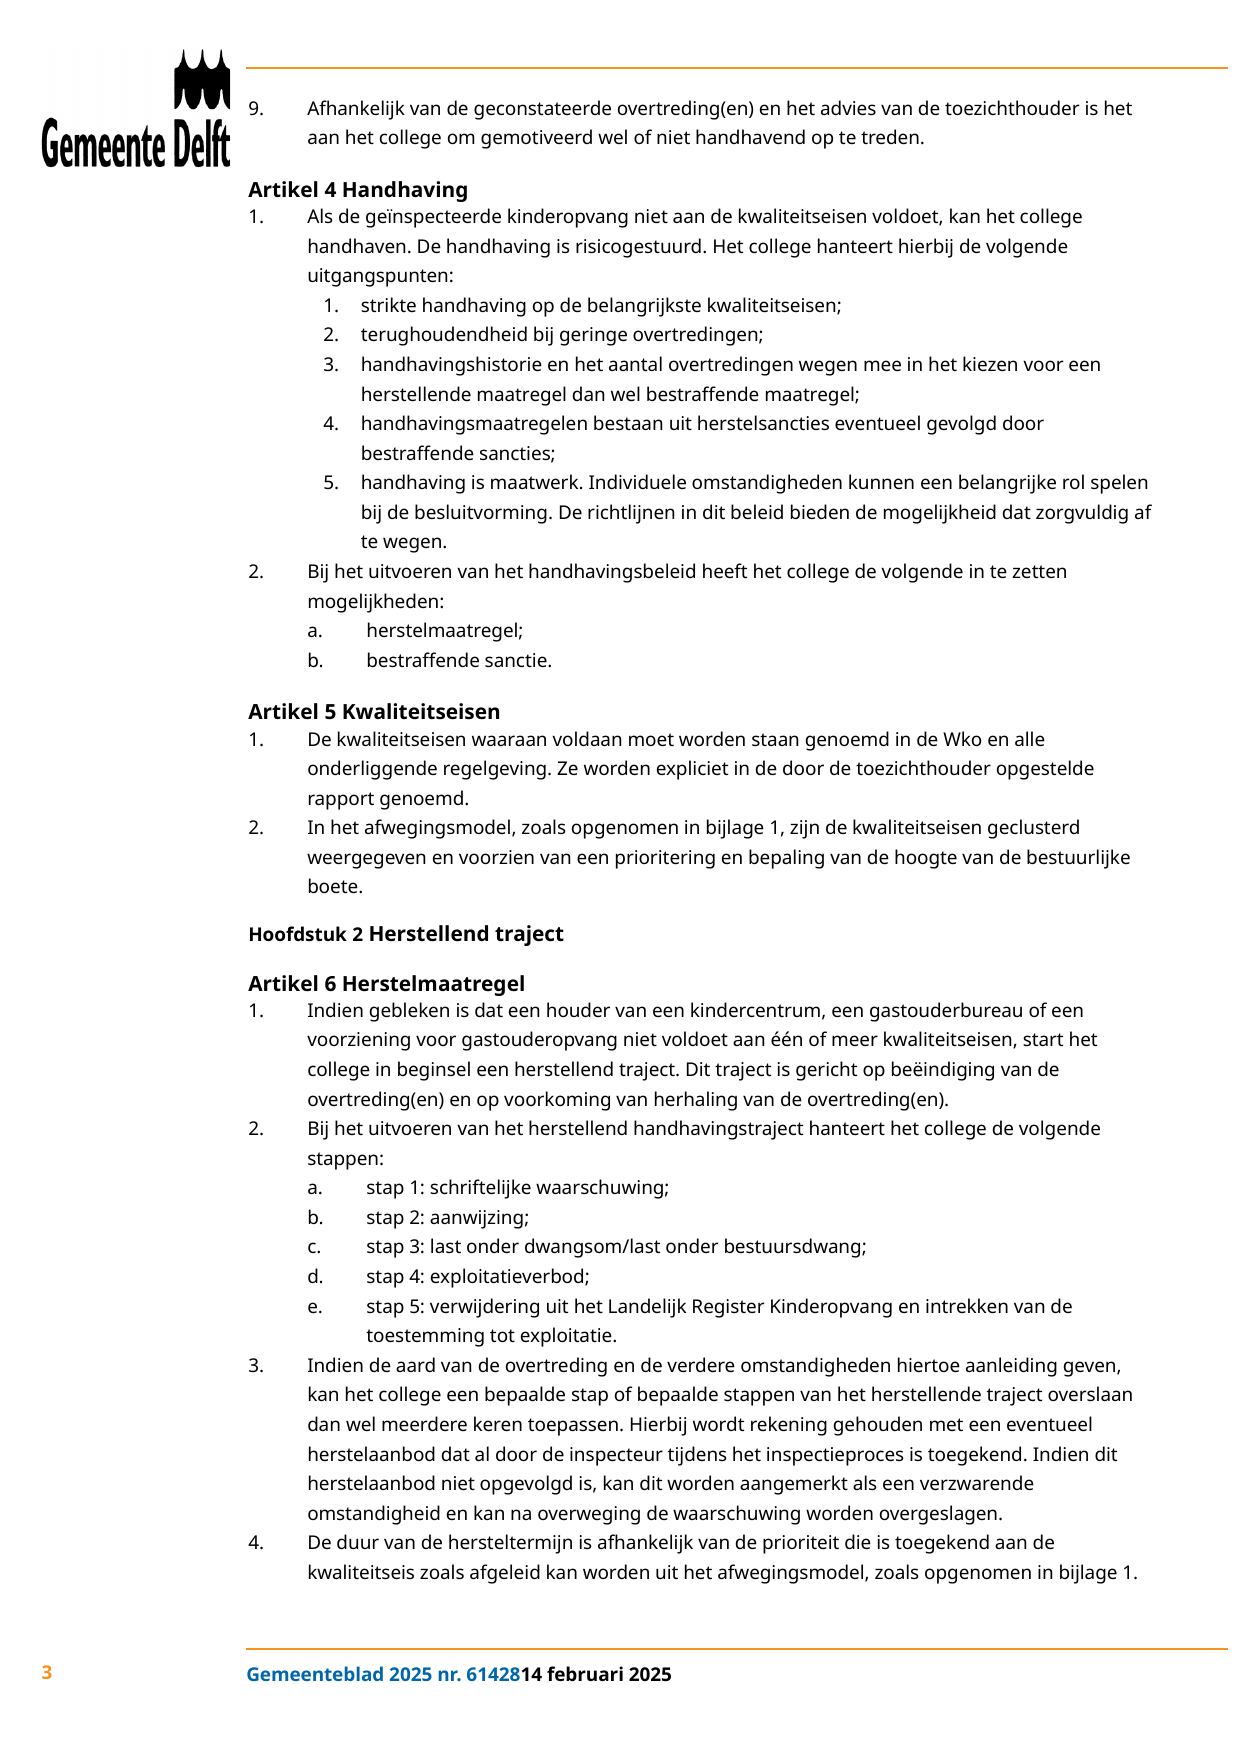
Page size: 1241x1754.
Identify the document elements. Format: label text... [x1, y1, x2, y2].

text Artikel 6 Herstelmaatregel [248, 969, 1152, 997]
list bestraffende sanctie. [307, 647, 1152, 673]
list Bij het uitvoeren van het herstellend handhavingstraject hanteert het college de volgende stappen: [248, 1115, 1152, 1171]
list stap 5: verwijdering uit het Landelijk Register Kinderopvang en intrekken van de toestemming tot exploitatie. [307, 1293, 1152, 1348]
list stap 4: exploitatieverbod; [307, 1263, 1152, 1289]
list De duur van de hersteltermijn is afhankelijk van de prioriteit die is toegekend aan de kwaliteitseis zoals afgeleid kan worden uit het afwegingsmodel, zoals opgenomen in bijlage 1. [248, 1529, 1152, 1585]
text Hoofdstuk 2 Herstellend traject [248, 919, 1152, 948]
list stap 2: aanwijzing; [307, 1204, 1152, 1230]
list Bij het uitvoeren van het handhavingsbeleid heeft het college de volgende in te zetten mogelijkheden: [248, 558, 1152, 613]
list Indien de aard van de overtreding en de verdere omstandigheden hiertoe aanleiding geven, kan het college een bepaalde stap of bepaalde stappen van het herstellende traject overslaan dan wel meerdere keren toepassen. Hierbij wordt rekening gehouden met een eventueel herstelaanbod dat al door de inspecteur tijdens het inspectieproces is toegekend. Indien dit herstelaanbod niet opgevolgd is, kan dit worden aangemerkt als een verzwarende omstandigheid en kan na overweging de waarschuwing worden overgeslagen. [248, 1352, 1152, 1526]
list stap 1: schriftelijke waarschuwing; [307, 1174, 1152, 1200]
picture [41, 47, 231, 172]
text Artikel 5 Kwaliteitseisen [248, 697, 1152, 726]
list strikte handhaving op de belangrijkste kwaliteitseisen; [323, 292, 1152, 318]
list Indien gebleken is dat een houder van een kindercentrum, een gastouderbureau of een voorziening voor gastouderopvang niet voldoet aan één of meer kwaliteitseisen, start het college in beginsel een herstellend traject. Dit traject is gericht op beëindiging van de overtreding(en) en op voorkoming van herhaling van de overtreding(en). [248, 997, 1152, 1112]
list herstelmaatregel; [307, 617, 1152, 643]
text Artikel 4 Handhaving [248, 175, 1152, 203]
list handhaving is maatwerk. Individuele omstandigheden kunnen een belangrijke rol spelen bij de besluitvorming. De richtlijnen in dit beleid bieden de mogelijkheid dat zorgvuldig af te wegen. [323, 469, 1152, 554]
list terughoudendheid bij geringe overtredingen; [323, 322, 1152, 347]
list In het afwegingsmodel, zoals opgenomen in bijlage 1, zijn de kwaliteitseisen geclusterd weergegeven en voorzien van een prioritering en bepaling van de hoogte van de bestuurlijke boete. [248, 814, 1152, 899]
list handhavingshistorie en het aantal overtredingen wegen mee in het kiezen voor een herstellende maatregel dan wel bestraffende maatregel; [323, 351, 1152, 406]
list stap 3: last onder dwangsom/last onder bestuursdwang; [307, 1234, 1152, 1259]
list De kwaliteitseisen waaraan voldaan moet worden staan genoemd in de Wko en alle onderliggende regelgeving. Ze worden expliciet in de door de toezichthouder opgestelde rapport genoemd. [248, 726, 1152, 811]
list handhavingsmaatregelen bestaan uit herstelsancties eventueel gevolgd door bestraffende sancties; [323, 410, 1152, 466]
list Als de geïnspecteerde kinderopvang niet aan de kwaliteitseisen voldoet, kan het college handhaven. De handhaving is risicogestuurd. Het college hanteert hierbij de volgende uitgangspunten: [248, 203, 1152, 288]
list Afhankelijk van de geconstateerde overtreding(en) en het advies van de toezichthouder is het aan het college om gemotiveerd wel of niet handhavend op te treden. [248, 95, 1152, 150]
